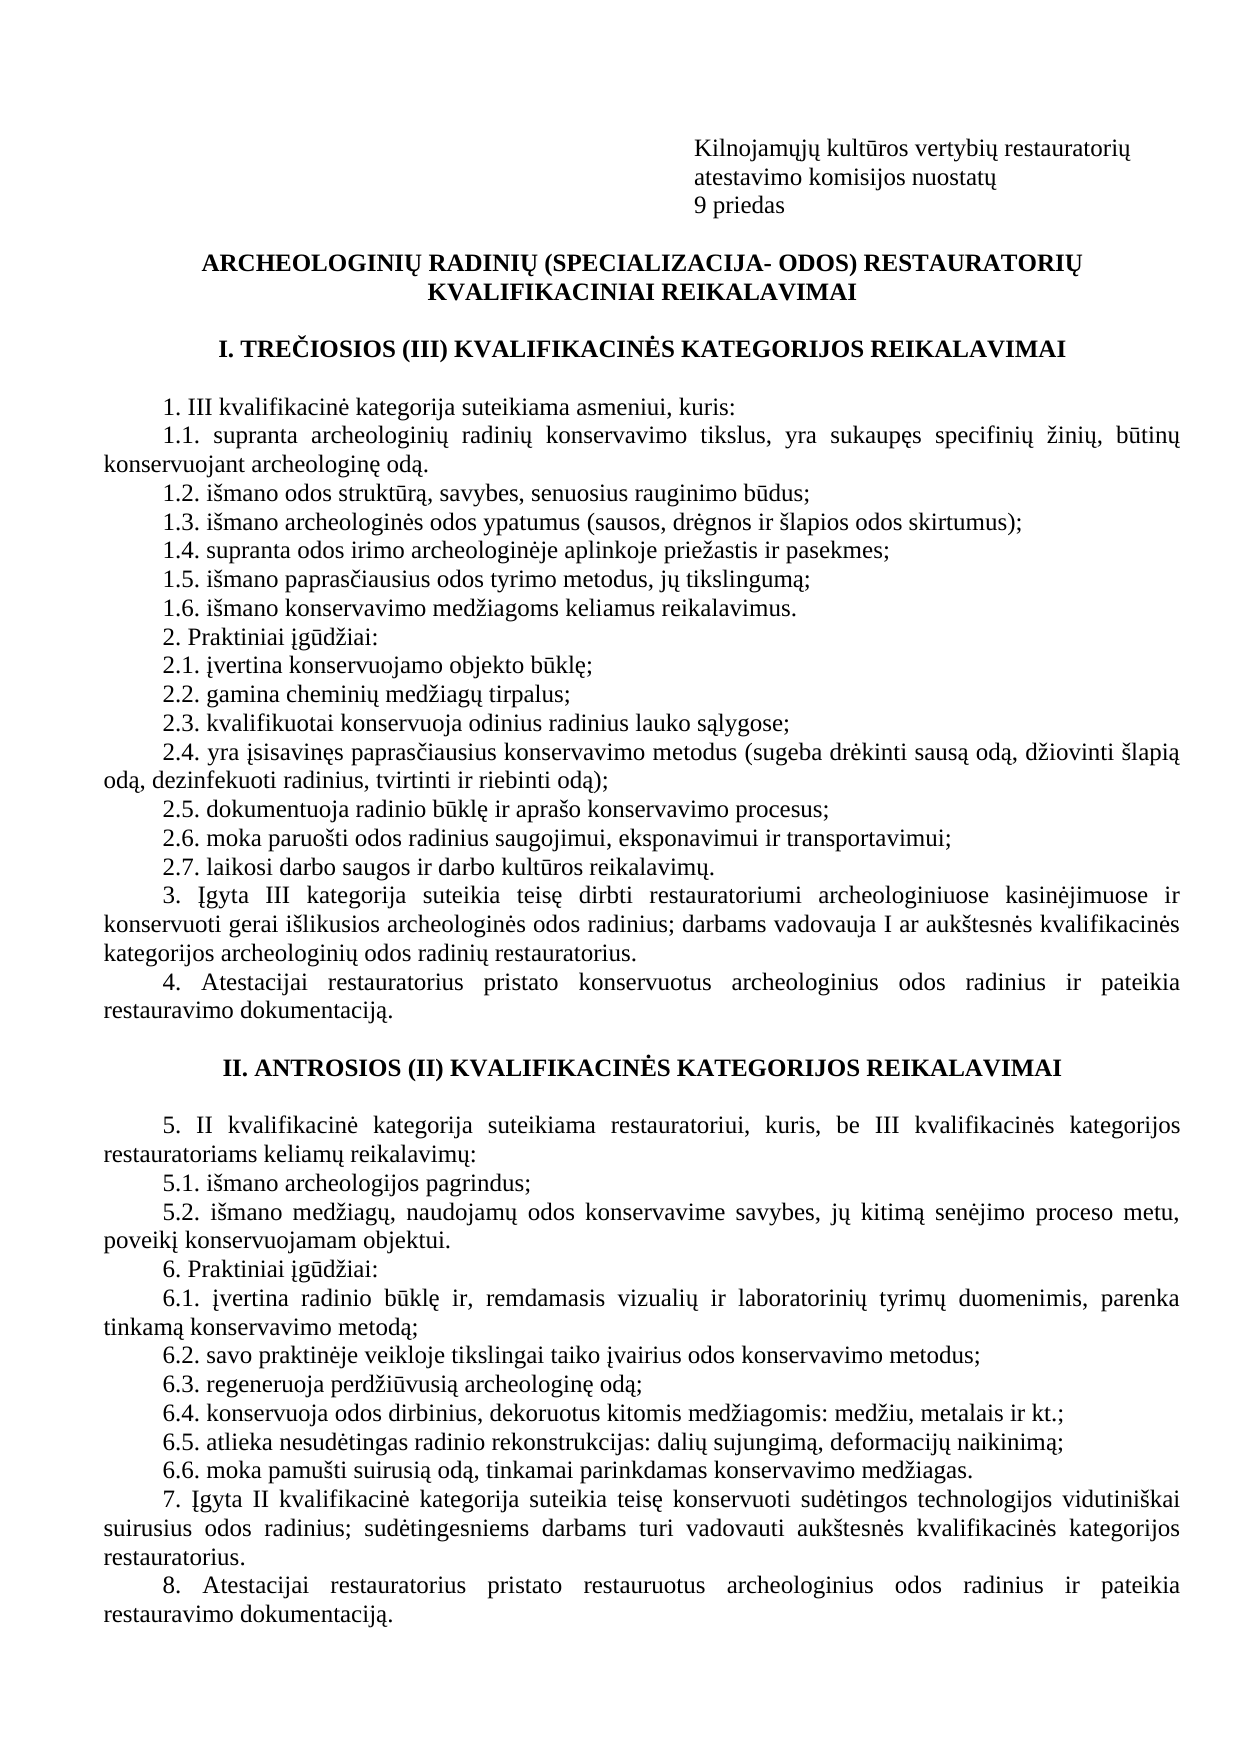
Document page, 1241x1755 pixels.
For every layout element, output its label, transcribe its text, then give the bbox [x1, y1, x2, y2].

text 6.3. regeneruoja perdžiūvusią archeologinę odą; [103, 1369, 1181, 1398]
text 5.1. išmano archeologijos pagrindus; [103, 1168, 1181, 1197]
text 1. III kvalifikacinė kategorija suteikiama asmeniui, kuris: [103, 392, 1181, 420]
text 6.2. savo praktinėje veikloje tikslingai taiko įvairius odos konservavimo metodus; [103, 1340, 1181, 1369]
text 2.7. laikosi darbo saugos ir darbo kultūros reikalavimų. [103, 852, 1181, 880]
text 1.5. išmano paprasčiausius odos tyrimo metodus, jų tikslingumą; [103, 564, 1181, 593]
text 5. II kvalifikacinė kategorija suteikiama restauratoriui, kuris, be III kvalifikacinės kategorijos restauratoriams keliamų reikalavimų: [103, 1110, 1181, 1168]
text 1.2. išmano odos struktūrą, savybes, senuosius rauginimo būdus; [103, 478, 1181, 507]
text 6.5. atlieka nesudėtingas radinio rekonstrukcijas: dalių sujungimą, deformacijų naikinimą; [103, 1427, 1181, 1455]
text 2. Praktiniai įgūdžiai: [103, 622, 1181, 650]
text 1.3. išmano archeologinės odos ypatumus (sausos, drėgnos ir šlapios odos skirtumus); [103, 507, 1181, 535]
text 8. Atestacijai restauratorius pristato restauruotus archeologinius odos radinius ir pateikia restauravimo dokumentaciją. [103, 1570, 1181, 1628]
text 2.6. moka paruošti odos radinius saugojimui, eksponavimui ir transportavimui; [103, 823, 1181, 852]
text 7. Įgyta II kvalifikacinė kategorija suteikia teisę konservuoti sudėtingos technologijos vidutiniškai suirusius odos radinius; sudėtingesniems darbams turi vadovauti aukštesnės kvalifikacinės kategorijos restauratorius. [103, 1484, 1181, 1570]
text 6.4. konservuoja odos dirbinius, dekoruotus kitomis medžiagomis: medžiu, metalais ir kt.; [103, 1398, 1181, 1427]
text 1.6. išmano konservavimo medžiagoms keliamus reikalavimus. [103, 593, 1181, 622]
text I. TREČIOSIOS (III) KVALIFIKACINĖS KATEGORIJOS REIKALAVIMAI [103, 334, 1181, 363]
text 3. Įgyta III kategorija suteikia teisę dirbti restauratoriumi archeologiniuose kasinėjimuose ir konservuoti gerai išlikusios archeologinės odos radinius; darbams vadovauja I ar aukštesnės kvalifikacinės kategorijos archeologinių odos radinių restauratorius. [103, 880, 1181, 967]
text 6.6. moka pamušti suirusią odą, tinkamai parinkdamas konservavimo medžiagas. [103, 1455, 1181, 1484]
text 2.5. dokumentuoja radinio būklę ir aprašo konservavimo procesus; [103, 794, 1181, 823]
text 2.2. gamina cheminių medžiagų tirpalus; [103, 679, 1181, 708]
text 6. Praktiniai įgūdžiai: [103, 1254, 1181, 1283]
text 5.2. išmano medžiagų, naudojamų odos konservavime savybes, jų kitimą senėjimo proceso metu, poveikį konservuojamam objektui. [103, 1197, 1181, 1254]
text 2.3. kvalifikuotai konservuoja odinius radinius lauko sąlygose; [103, 708, 1181, 737]
text 2.4. yra įsisavinęs paprasčiausius konservavimo metodus (sugeba drėkinti sausą odą, džiovinti šlapią odą, dezinfekuoti radinius, tvirtinti ir riebinti odą); [103, 737, 1181, 794]
text 9 priedas [694, 190, 1181, 219]
text ARCHEOLOGINIŲ RADINIŲ (SPECIALIZACIJA- ODOS) RESTAURATORIŲ KVALIFIKACINIAI REIKALAVIMAI [103, 248, 1181, 305]
text 1.1. supranta archeologinių radinių konservavimo tikslus, yra sukaupęs specifinių žinių, būtinų konservuojant archeologinę odą. [103, 420, 1181, 478]
text 6.1. įvertina radinio būklę ir, remdamasis vizualių ir laboratorinių tyrimų duomenimis, parenka tinkamą konservavimo metodą; [103, 1283, 1181, 1340]
text Kilnojamųjų kultūros vertybių restauratorių [694, 133, 1181, 162]
text 2.1. įvertina konservuojamo objekto būklę; [103, 650, 1181, 679]
text 4. Atestacijai restauratorius pristato konservuotus archeologinius odos radinius ir pateikia restauravimo dokumentaciją. [103, 967, 1181, 1024]
text atestavimo komisijos nuostatų [694, 162, 1181, 190]
text 1.4. supranta odos irimo archeologinėje aplinkoje priežastis ir pasekmes; [103, 535, 1181, 564]
text II. ANTROSIOS (II) KVALIFIKACINĖS KATEGORIJOS REIKALAVIMAI [103, 1053, 1181, 1082]
